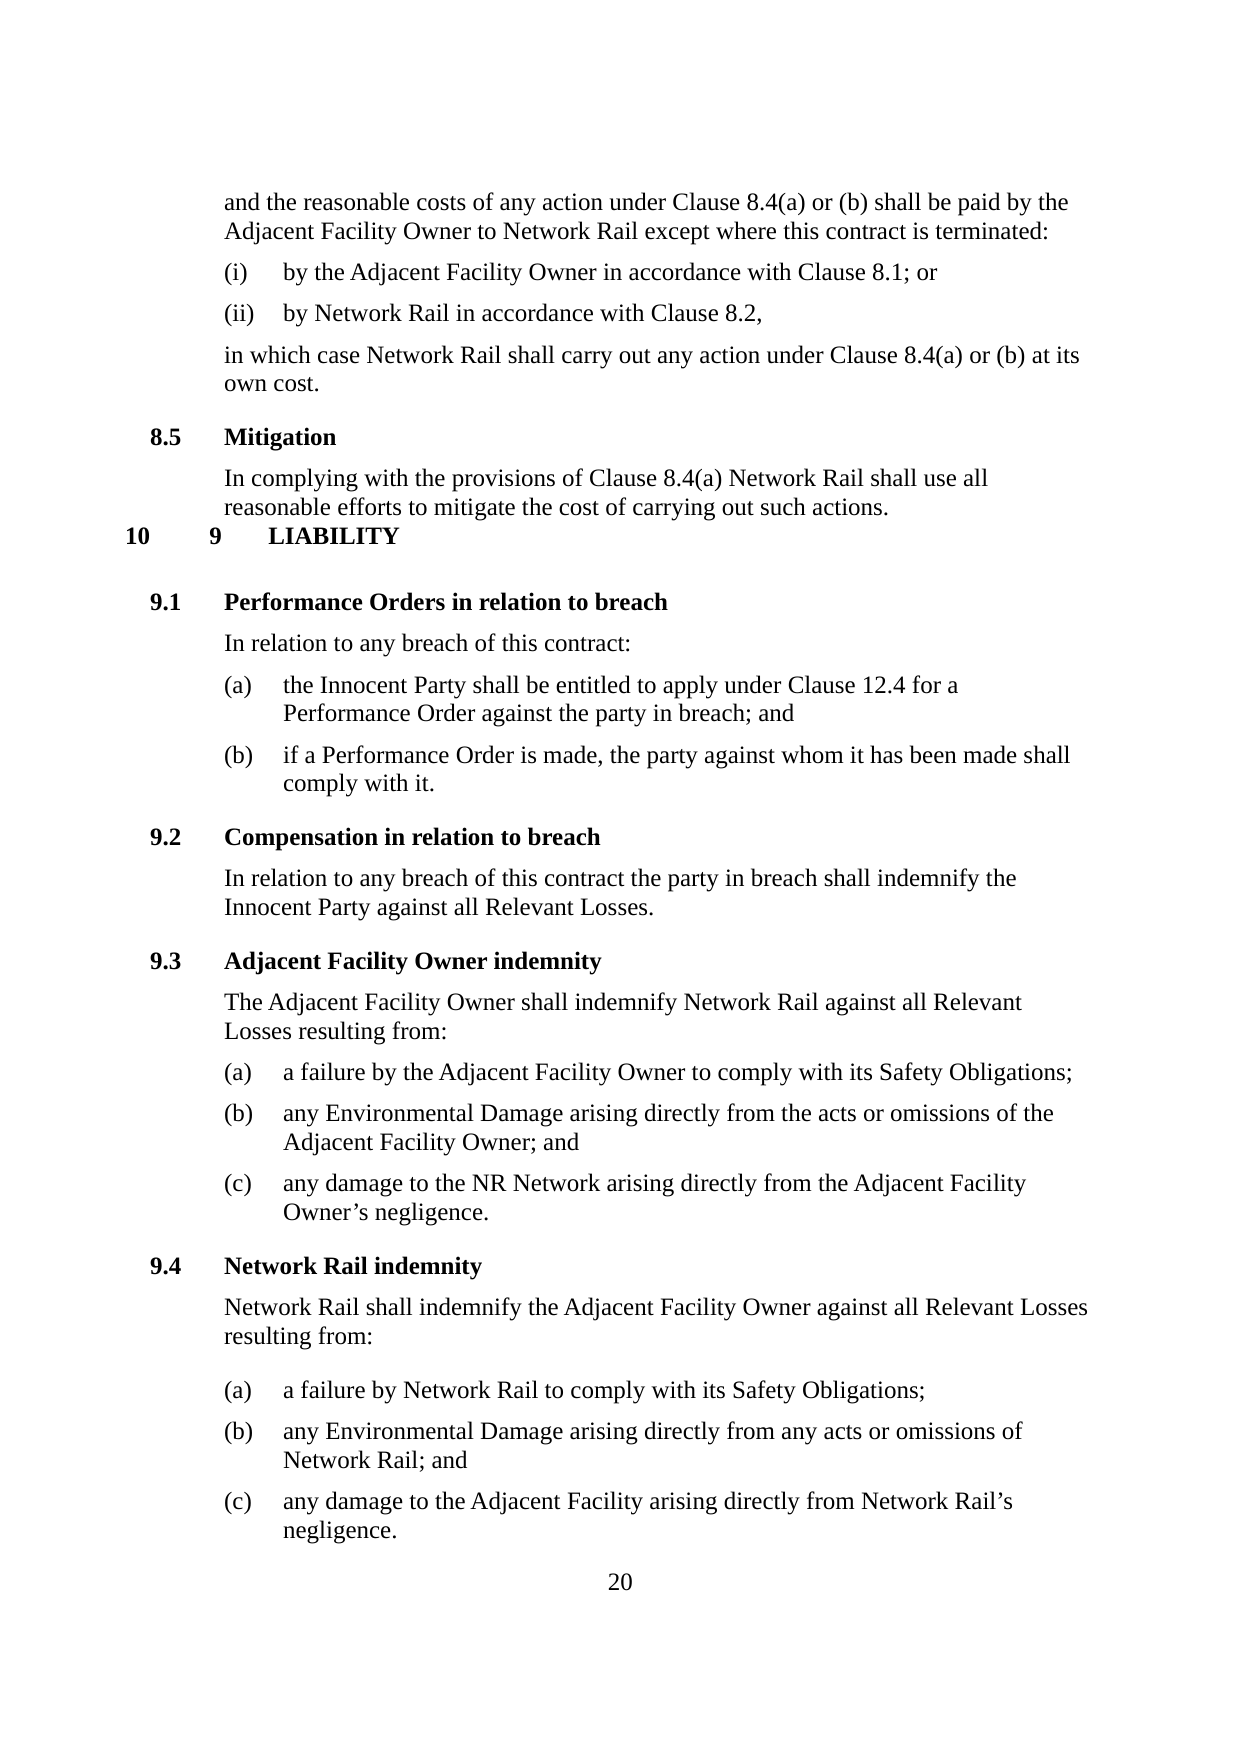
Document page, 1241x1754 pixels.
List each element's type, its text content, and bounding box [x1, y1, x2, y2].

text (b) if a Performance Order is made, the party against whom it has been made shall comply with it. [224, 740, 1090, 797]
subtitle 9.3 Adjacent Facility Owner indemnity [150, 946, 1090, 975]
text (a) a failure by Network Rail to comply with its Safety Obligations; [224, 1375, 1090, 1403]
text In relation to any breach of this contract the party in breach shall indemnify the Innocent Party against all Relevant Losses. [224, 863, 1090, 921]
subtitle 9 LIABILITY [150, 521, 1090, 550]
text (a) a failure by the Adjacent Facility Owner to comply with its Safety Obligations; [224, 1057, 1090, 1086]
text and the reasonable costs of any action under Clause 8.4(a) or (b) shall be paid by the Adjacent Facility Owner to Network Rail except where this contract is terminated: [224, 187, 1090, 245]
subtitle 9.4 Network Rail indemnity [150, 1251, 1090, 1280]
text (b) any Environmental Damage arising directly from any acts or omissions of Network Rail; and [224, 1416, 1090, 1473]
text (b) any Environmental Damage arising directly from the acts or omissions of the Adjacent Facility Owner; and [224, 1098, 1090, 1156]
subtitle 9.1 Performance Orders in relation to breach [150, 587, 1090, 616]
text in which case Network Rail shall carry out any action under Clause 8.4(a) or (b) at its own cost. [224, 340, 1090, 397]
text The Adjacent Facility Owner shall indemnify Network Rail against all Relevant Losses resulting from: [224, 987, 1090, 1045]
text (i) by the Adjacent Facility Owner in accordance with Clause 8.1; or [224, 257, 1090, 286]
text In relation to any breach of this contract: [224, 628, 1090, 657]
text In complying with the provisions of Clause 8.4(a) Network Rail shall use all reasonable efforts to mitigate the cost of carrying out such actions. [224, 463, 1090, 521]
text Network Rail shall indemnify the Adjacent Facility Owner against all Relevant Losses resulting from: [224, 1292, 1090, 1350]
subtitle 9.2 Compensation in relation to breach [150, 822, 1090, 851]
text (ii) by Network Rail in accordance with Clause 8.2, [224, 298, 1090, 327]
text (c) any damage to the Adjacent Facility arising directly from Network Rail’s negligence. [224, 1486, 1090, 1543]
text (a) the Innocent Party shall be entitled to apply under Clause 12.4 for a Performance Order against the party in breach; and [224, 670, 1090, 727]
text (c) any damage to the NR Network arising directly from the Adjacent Facility Owner’s negligence. [224, 1168, 1090, 1226]
subtitle 8.5 Mitigation [150, 422, 1090, 451]
